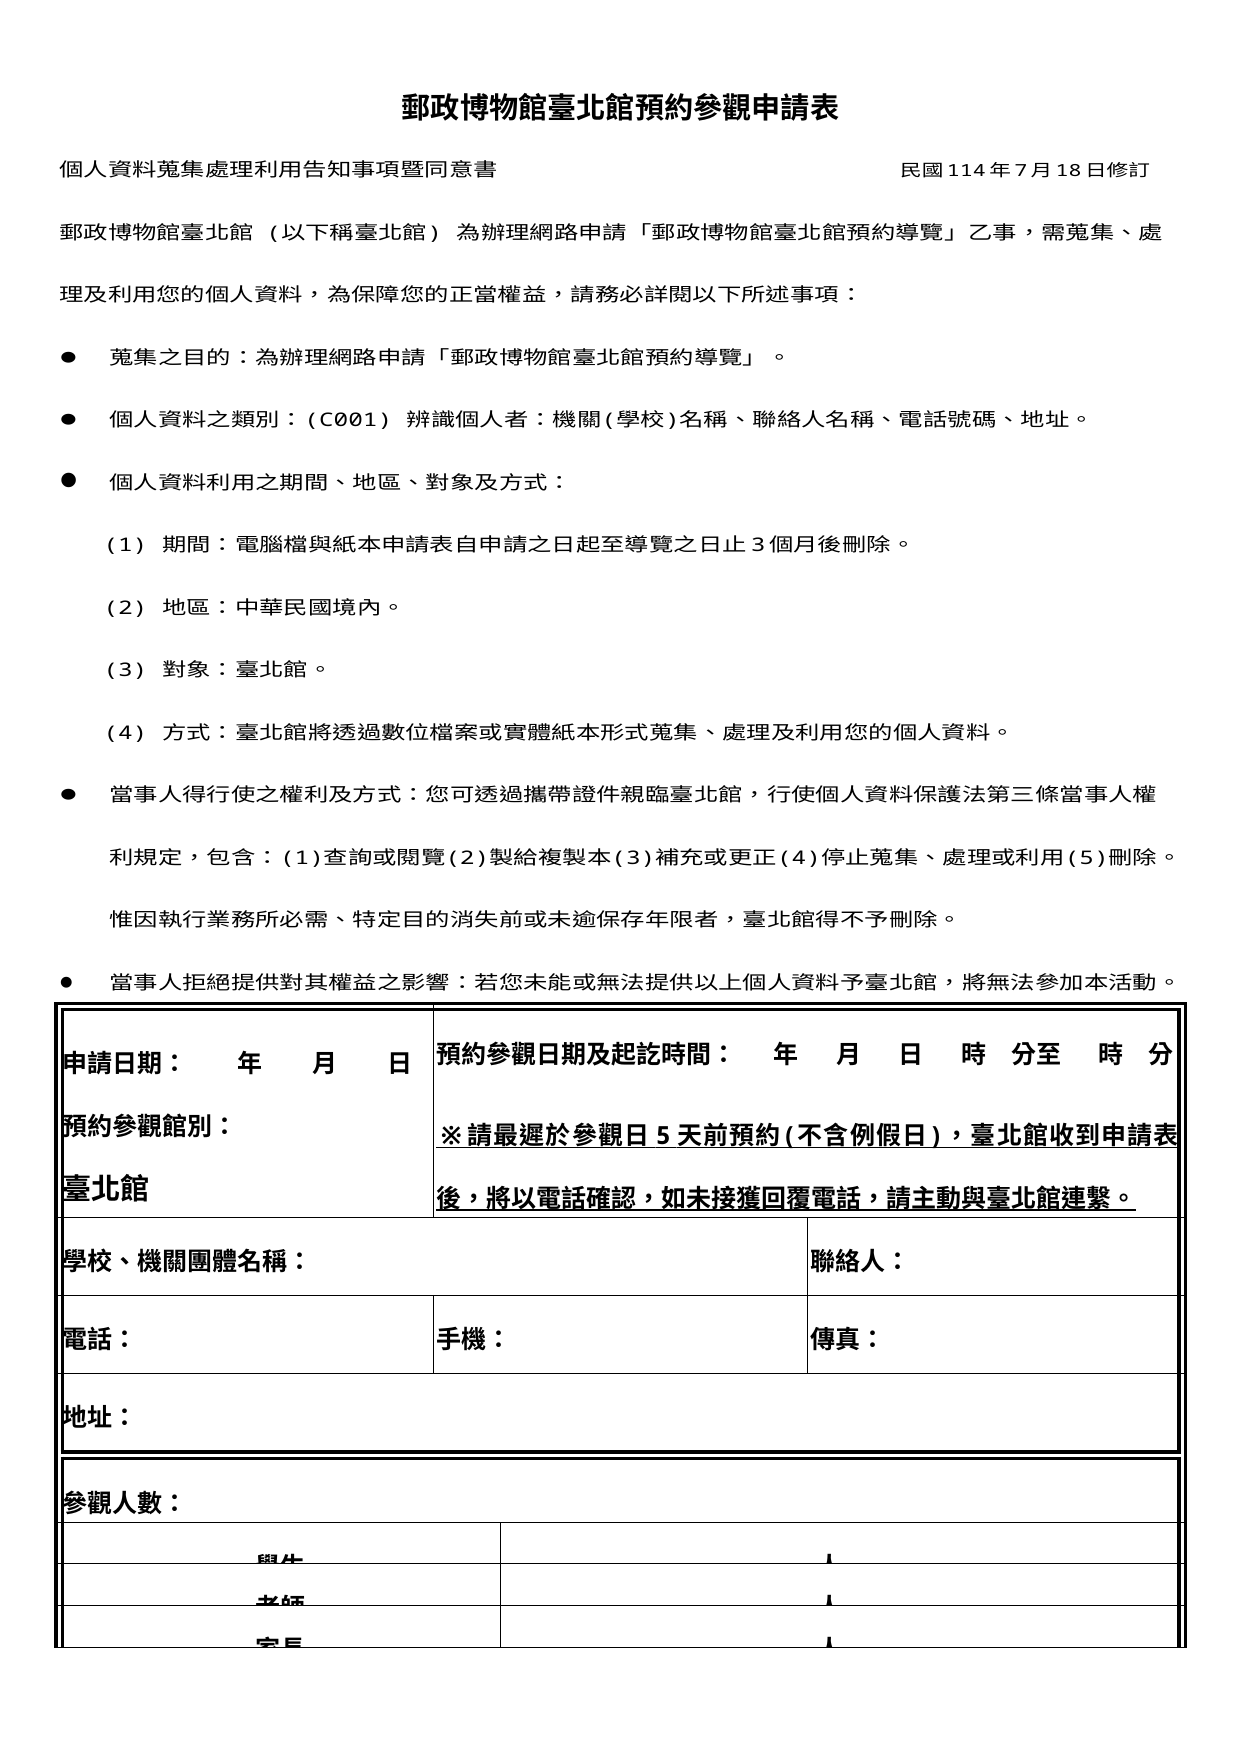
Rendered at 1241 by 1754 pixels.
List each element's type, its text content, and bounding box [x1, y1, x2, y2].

table_cell 電話： [64, 1296, 433, 1373]
table_cell 人 [501, 1523, 1177, 1563]
table_cell 人 [501, 1606, 1177, 1647]
table_cell 聯絡人： [808, 1218, 1177, 1295]
table_header 申請日期： 年 月 日 預約參觀館別： 臺北館 [59, 1005, 433, 1217]
text (1) 期間：電腦檔與紙本申請表自申請之日起至導覽之日止3個月後刪除。 [59, 502, 1181, 564]
text 郵政博物館臺北館 (以下稱臺北館) 為辦理網路申請「郵政博物館臺北館預約導覽」乙事，需蒐集、處理及利用您的個人資料，為保障您的正當權益，請務必詳閱以下所述事項： [59, 189, 1181, 314]
list 個人資料利用之期間、地區、對象及方式： [59, 439, 1181, 502]
list 當事人拒絕提供對其權益之影響：若您未能或無法提供以上個人資料予臺北館，將無法參加本活動。 [59, 939, 1181, 1002]
table_cell 人 [501, 1564, 1177, 1605]
table_cell 家長 [64, 1606, 500, 1647]
table_cell 學校、機關團體名稱： [64, 1218, 807, 1295]
text (2) 地區：中華民國境內。 [59, 564, 1181, 627]
table_header 預約參觀日期及起訖時間： 年 月 日 時 分至 時 分 ※請最遲於參觀日5天前預約(不含例假日)，臺北館收到申請表後，將以電話確認，如未接獲回覆電話，請主動與臺北館連繫。 [434, 1005, 1182, 1217]
text (3) 對象：臺北館。 [59, 627, 1181, 689]
text 郵政博物館臺北館預約參觀申請表 [59, 64, 1181, 127]
list 當事人得行使之權利及方式：您可透過攜帶證件親臨臺北館，行使個人資料保護法第三條當事人權利規定，包含：(1)查詢或閱覽(2)製給複製本(3)補充或更正(4)停止蒐集、處理或利用(5)刪除。惟因執行業務所必需、特定目的消失前或未逾保存年限者，臺北館得不予刪除。 [59, 752, 1181, 939]
table_cell 手機： [434, 1296, 807, 1373]
table_cell 參觀人數： [59, 1450, 1182, 1522]
table_cell 老師 [64, 1564, 500, 1605]
table_cell 傳真： [808, 1296, 1177, 1373]
text (4) 方式：臺北館將透過數位檔案或實體紙本形式蒐集、處理及利用您的個人資料。 [59, 689, 1181, 752]
list 蒐集之目的：為辦理網路申請「郵政博物館臺北館預約導覽」。 [59, 314, 1181, 377]
table_cell 地址： [64, 1374, 1177, 1450]
list 個人資料之類別：(C001) 辨識個人者：機關(學校)名稱、聯絡人名稱、電話號碼、地址。 [59, 377, 1181, 439]
table_cell 學生 [64, 1523, 500, 1563]
text 個人資料蒐集處理利用告知事項暨同意書 民國114年7月18日修訂 [59, 127, 1181, 189]
